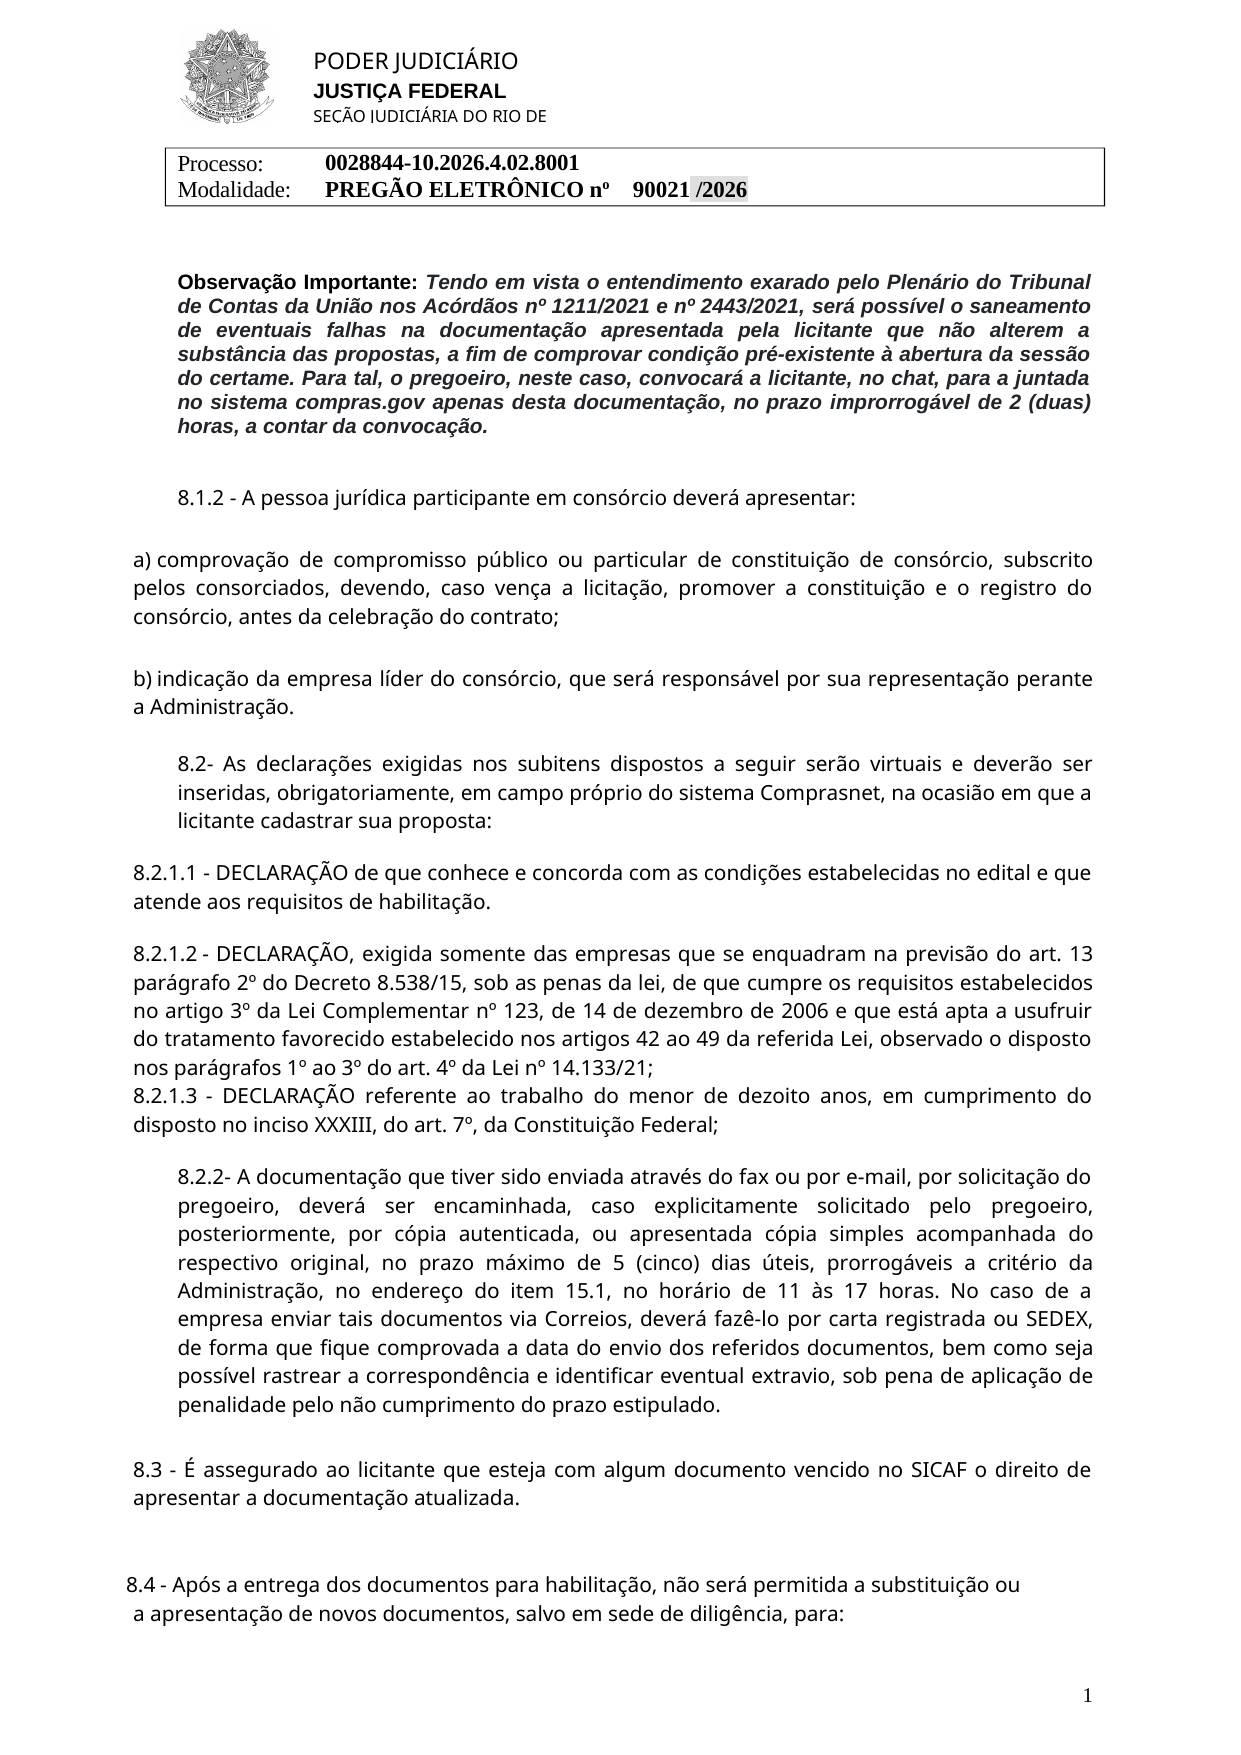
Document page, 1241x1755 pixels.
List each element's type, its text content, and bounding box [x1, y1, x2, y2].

list comprovação de compromisso público ou particular de constituição de consórcio, subscrito pelos consorciados, devendo, caso vença a licitação, promover a constituição e o registro do consórcio, antes da celebração do contrato; [133, 545, 1093, 630]
list - DECLARAÇÃO referente ao trabalho do menor de dezoito anos, em cumprimento do disposto no inciso XXXIII, do art. 7º, da Constituição Federal; [133, 1082, 1093, 1138]
list - DECLARAÇÃO, exigida somente das empresas que se enquadram na previsão do art. 13 parágrafo 2º do Decreto 8.538/15, sob as penas da lei, de que cumpre os requisitos estabelecidos no artigo 3º da Lei Complementar nº 123, de 14 de dezembro de 2006 e que está apta a usufruir do tratamento favorecido estabelecido nos artigos 42 ao 49 da referida Lei, observado o disposto nos parágrafos 1º ao 3º do art. 4º da Lei nº 14.133/21; [133, 939, 1093, 1081]
list indicação da empresa líder do consórcio, que será responsável por sua representação perante a Administração. [133, 664, 1093, 721]
text Observação Importante: Tendo em vista o entendimento exarado pelo Plenário do Tribunal de Contas da União nos Acórdãos nº 1211/2021 e nº 2443/2021, será possível o saneamento de eventuais falhas na documentação apresentada pela licitante que não alterem a substância das propostas, a fim de comprovar condição pré-existente à abertura da sessão do certame. Para tal, o pregoeiro, neste caso, convocará a licitante, no chat, para a juntada no sistema compras.gov apenas desta documentação, no prazo improrrogável de 2 (duas) horas, a contar da convocação. [177, 270, 1093, 438]
list - Após a entrega dos documentos para habilitação, não será permitida a substituição ou a apresentação de novos documentos, salvo em sede de diligência, para: [126, 1571, 1034, 1627]
text 8.2- As declarações exigidas nos subitens dispostos a seguir serão virtuais e deverão ser inseridas, obrigatoriamente, em campo próprio do sistema Comprasnet, na ocasião em que a licitante cadastrar sua proposta: [177, 749, 1093, 834]
list - DECLARAÇÃO de que conhece e concorda com as condições estabelecidas no edital e que atende aos requisitos de habilitação. [133, 858, 1093, 915]
text 8.2.2- A documentação que tiver sido enviada através do fax ou por e-mail, por solicitação do pregoeiro, deverá ser encaminhada, caso explicitamente solicitado pelo pregoeiro, posteriormente, por cópia autenticada, ou apresentada cópia simples acompanhada do respectivo original, no prazo máximo de 5 (cinco) dias úteis, prorrogáveis a critério da Administração, no endereço do item 15.1, no horário de 11 às 17 horas. No caso de a empresa enviar tais documentos via Correios, deverá fazê-lo por carta registrada ou SEDEX, de forma que fique comprovada a data do envio dos referidos documentos, bem como seja possível rastrear a correspondência e identificar eventual extravio, sob pena de aplicação de penalidade pelo não cumprimento do prazo estipulado. [177, 1162, 1093, 1418]
list - É assegurado ao licitante que esteja com algum documento vencido no SICAF o direito de apresentar a documentação atualizada. [133, 1455, 1093, 1512]
text 8.1.2 - A pessoa jurídica participante em consórcio deverá apresentar: [177, 483, 1137, 511]
